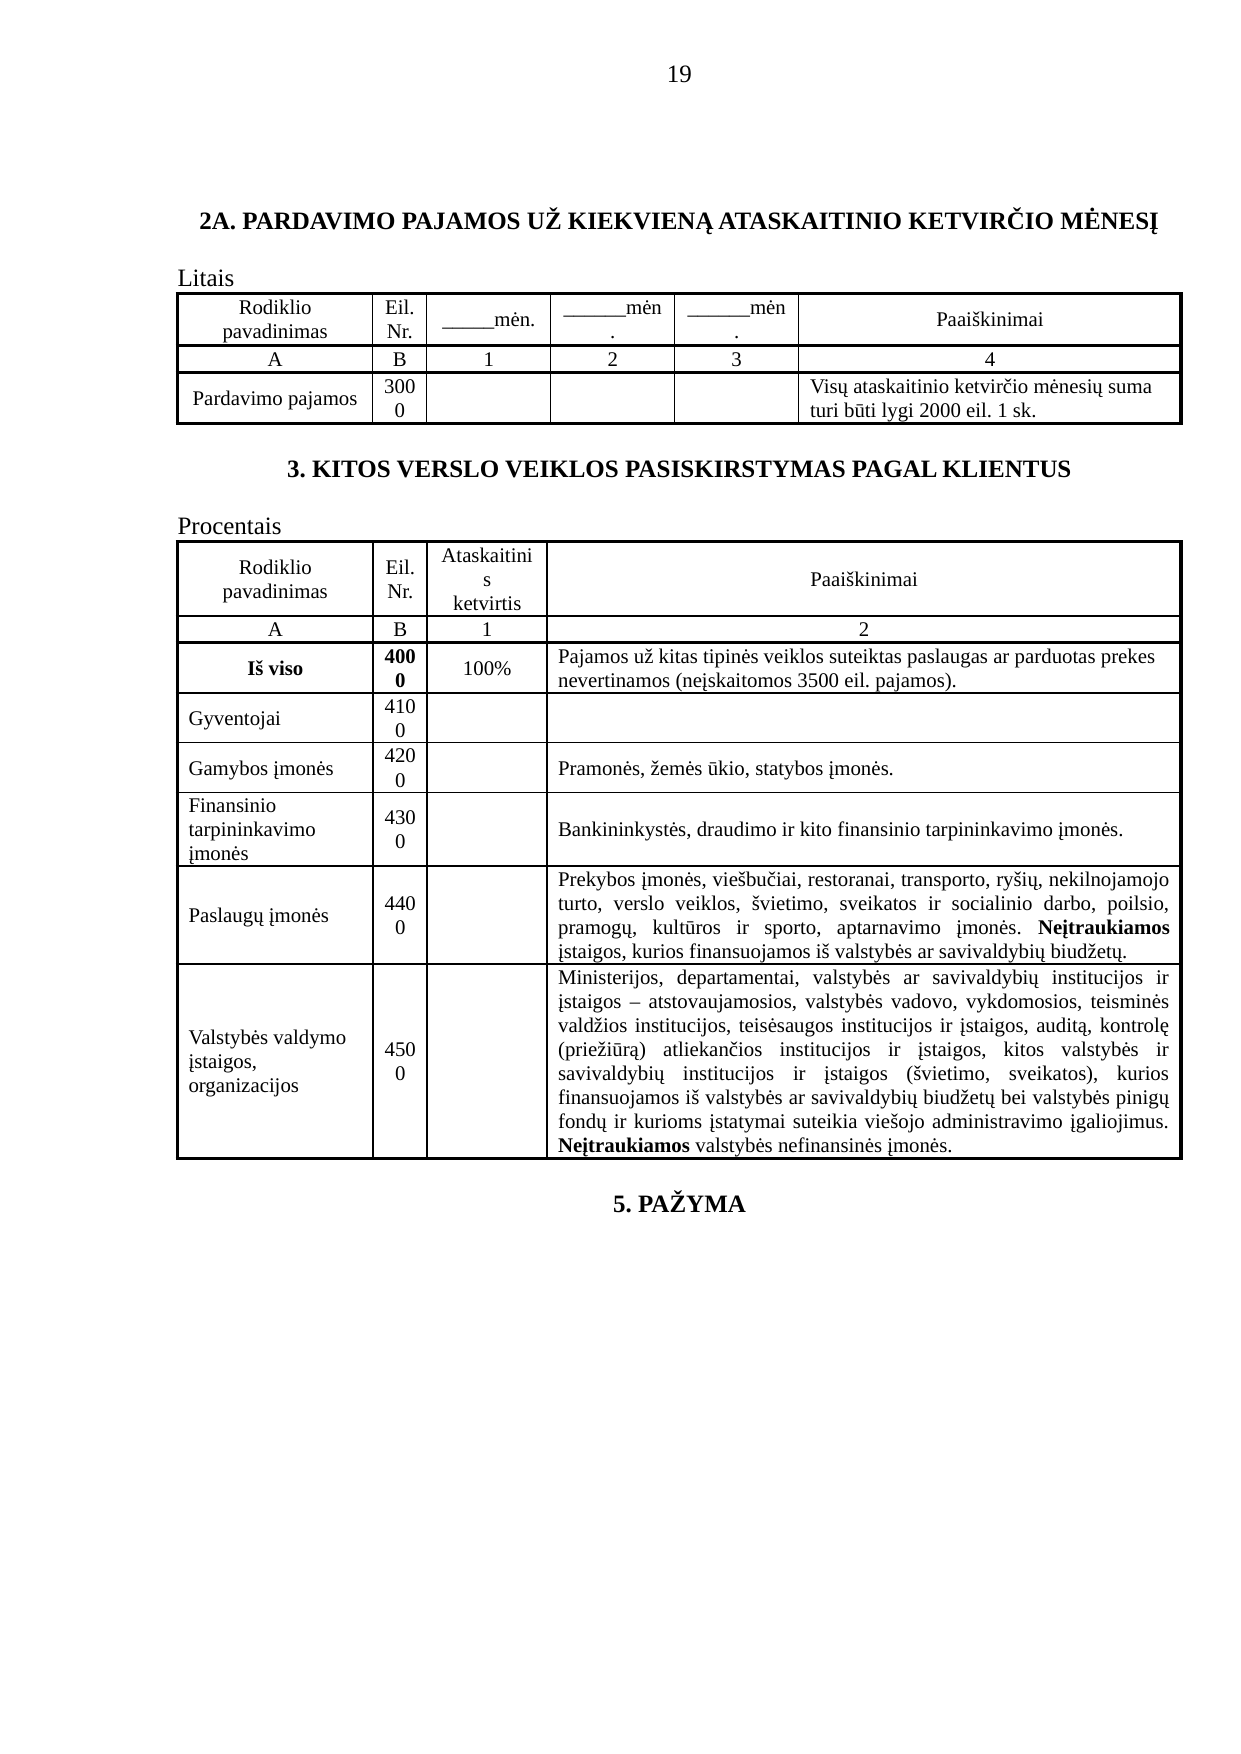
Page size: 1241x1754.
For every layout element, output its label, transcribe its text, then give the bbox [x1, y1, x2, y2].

table_cell B [373, 347, 426, 371]
table_cell 1 [428, 617, 546, 641]
text 3. KITOS VERSLO VEIKLOS PASisKIRSTYMAS PAGAL KLIENTUS [177, 454, 1181, 482]
table_cell 3000 [373, 374, 426, 422]
table_cell 2 [551, 347, 674, 371]
table_cell 4400 [374, 867, 426, 963]
table_cell Paslaugų įmonės [179, 867, 372, 963]
table_cell [428, 694, 546, 742]
table_header ______mėn. [675, 295, 798, 343]
table_header Paaiškinimai [799, 295, 1179, 343]
table_cell Pramonės, žemės ūkio, statybos įmonės. [548, 743, 1179, 792]
table_cell [428, 867, 546, 963]
table_cell 4300 [374, 793, 426, 865]
table_header Ataskaitinis ketvirtis [428, 543, 546, 615]
table_cell B [374, 617, 426, 641]
table_cell [428, 743, 546, 792]
table_header _____mėn. [427, 295, 550, 343]
table_cell 4500 [374, 965, 426, 1157]
table_cell Gyventojai [179, 694, 372, 742]
table_cell Gamybos įmonės [179, 743, 372, 792]
table_cell 4200 [374, 743, 426, 792]
table_cell 100% [428, 644, 546, 692]
table_cell Iš viso [179, 644, 372, 692]
table_cell [428, 965, 546, 1157]
table_cell 1 [427, 347, 550, 371]
table_cell 3 [675, 347, 798, 371]
table_cell Visų ataskaitinio ketvirčio mėnesių suma turi būti lygi 2000 eil. 1 sk. [799, 374, 1179, 422]
table_cell [428, 793, 546, 865]
table_cell [551, 374, 674, 422]
text Litais [177, 263, 1181, 292]
table_cell [427, 374, 550, 422]
table_cell Pardavimo pajamos [179, 374, 372, 422]
table_cell Pajamos už kitas tipinės veiklos suteiktas paslaugas ar parduotas prekes nevertinamos (neįskaitomos 3500 eil. pajamos). [548, 644, 1179, 692]
table_header Eil. Nr. [373, 295, 426, 343]
text 5. PAŽYMA [177, 1189, 1181, 1218]
table_cell 4 [799, 347, 1179, 371]
table_cell 4000 [374, 644, 426, 692]
table_header ______mėn. [551, 295, 674, 343]
table_cell Valstybės valdymo įstaigos, organizacijos [179, 965, 372, 1157]
text 2A. PARDAVIMO PAJAMOS UŽ KIEKVIENĄ ATASKAITINIO KETVIRČIO MĖNESĮ [177, 206, 1181, 235]
table_header Paaiškinimai [548, 543, 1179, 615]
table_cell Bankininkystės, draudimo ir kito finansinio tarpininkavimo įmonės. [548, 793, 1179, 865]
table_cell Prekybos įmonės, viešbučiai, restoranai, transporto, ryšių, nekilnojamojo turto, verslo veiklos, švietimo, sveikatos ir socialinio darbo, poilsio, pramogų, kultūros ir sporto, aptarnavimo įmonės. Neįtraukiamos įstaigos, kurios finansuojamos iš valstybės ar savivaldybių biudžetų. [548, 867, 1179, 963]
table_header Eil. Nr. [374, 543, 426, 615]
table_header Rodiklio pavadinimas [179, 543, 372, 615]
table_header Rodiklio pavadinimas [179, 295, 372, 343]
table_cell [675, 374, 798, 422]
table_cell Finansinio tarpininkavimo įmonės [179, 793, 372, 865]
table_cell A [179, 347, 372, 371]
text procentais [177, 511, 1181, 540]
table_cell 4100 [374, 694, 426, 742]
table_cell A [179, 617, 372, 641]
table_cell Ministerijos, departamentai, valstybės ar savivaldybių institucijos ir įstaigos – atstovaujamosios, valstybės vadovo, vykdomosios, teisminės valdžios institucijos, teisėsaugos institucijos ir įstaigos, auditą, kontrolę (priežiūrą) atliekančios institucijos ir įstaigos, kitos valstybės ir savivaldybių institucijos ir įstaigos (švietimo, sveikatos), kurios finansuojamos iš valstybės ar savivaldybių biudžetų bei valstybės pinigų fondų ir kurioms įstatymai suteikia viešojo administravimo įgaliojimus. Neįtraukiamos valstybės nefinansinės įmonės. [548, 965, 1179, 1157]
table_cell [548, 694, 1179, 742]
table_cell 2 [548, 617, 1179, 641]
